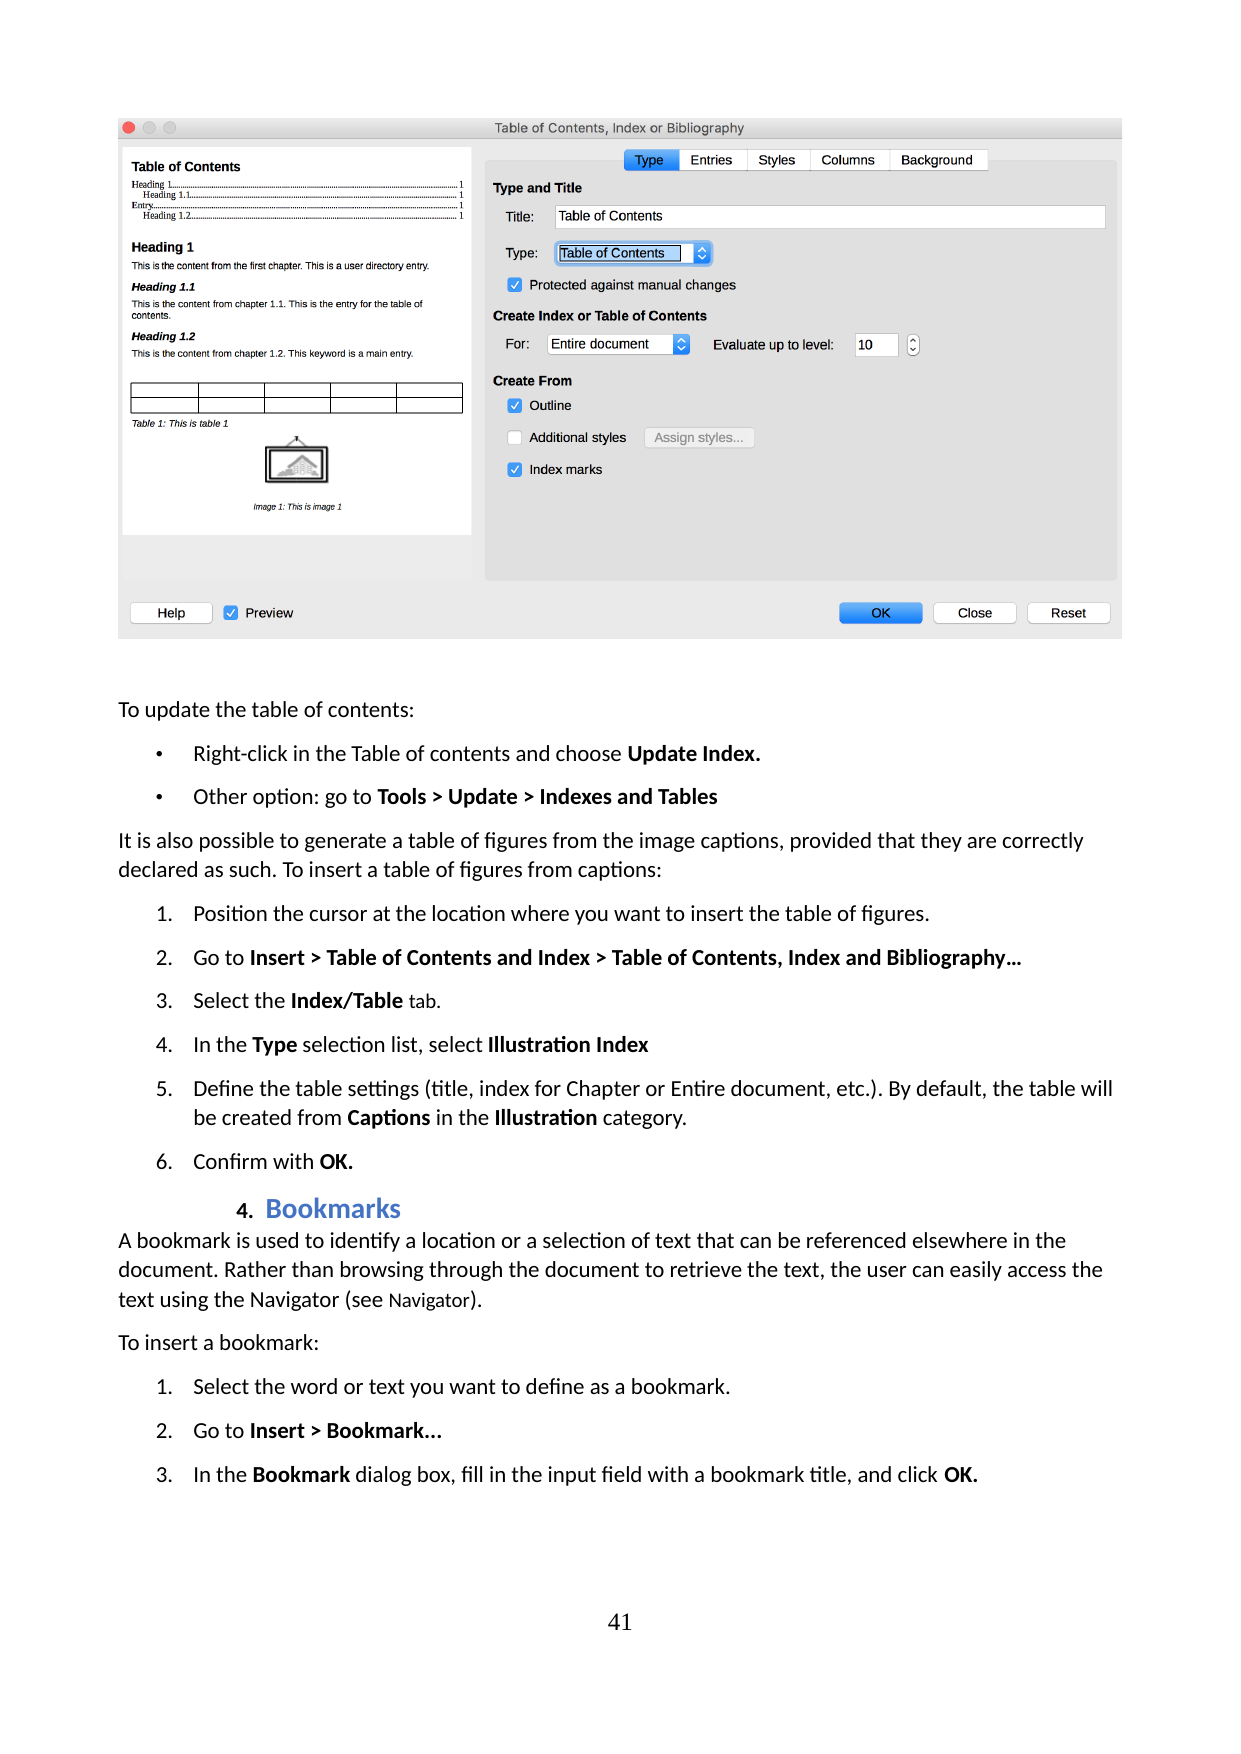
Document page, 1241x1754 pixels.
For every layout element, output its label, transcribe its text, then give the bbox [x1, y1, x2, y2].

text To insert a bookmark: [118, 1327, 1122, 1357]
list In the Type selection list, select Illustration Index [156, 1029, 1122, 1058]
list Confirm with OK. [156, 1146, 1122, 1175]
list Define the table settings (title, index for Chapter or Entire document, etc.). By default, the table will be created from Captions in the Illustration category. [156, 1073, 1122, 1131]
list Select the word or text you want to define as a bookmark. [156, 1371, 1122, 1400]
list Select the Index/Table tab. [156, 986, 1122, 1015]
text It is also possible to generate a table of figures from the image captions, provided that they are correctly declared as such. To insert a table of figures from captions: [118, 825, 1122, 883]
subtitle Bookmarks [236, 1190, 1122, 1225]
list Go to Insert > Table of Contents and Index > Table of Contents, Index and Bibliography… [156, 942, 1122, 971]
text To update the table of contents: [118, 694, 1122, 723]
picture [118, 118, 1123, 639]
list Position the cursor at the location where you want to insert the table of figures. [156, 898, 1122, 927]
list Other option: go to Tools > Update > Indexes and Tables [156, 781, 1122, 811]
list In the Bookmark dialog box, fill in the input field with a bookmark title, and click OK. [156, 1459, 1122, 1488]
text A bookmark is used to identify a location or a selection of text that can be referenced elsewhere in the document. Rather than browsing through the document to retrieve the text, the user can easily access the text using the Navigator (see Navigator). [118, 1225, 1122, 1313]
list Go to Insert > Bookmark... [156, 1415, 1122, 1444]
list Right-click in the Table of contents and choose Update Index. [156, 738, 1122, 767]
